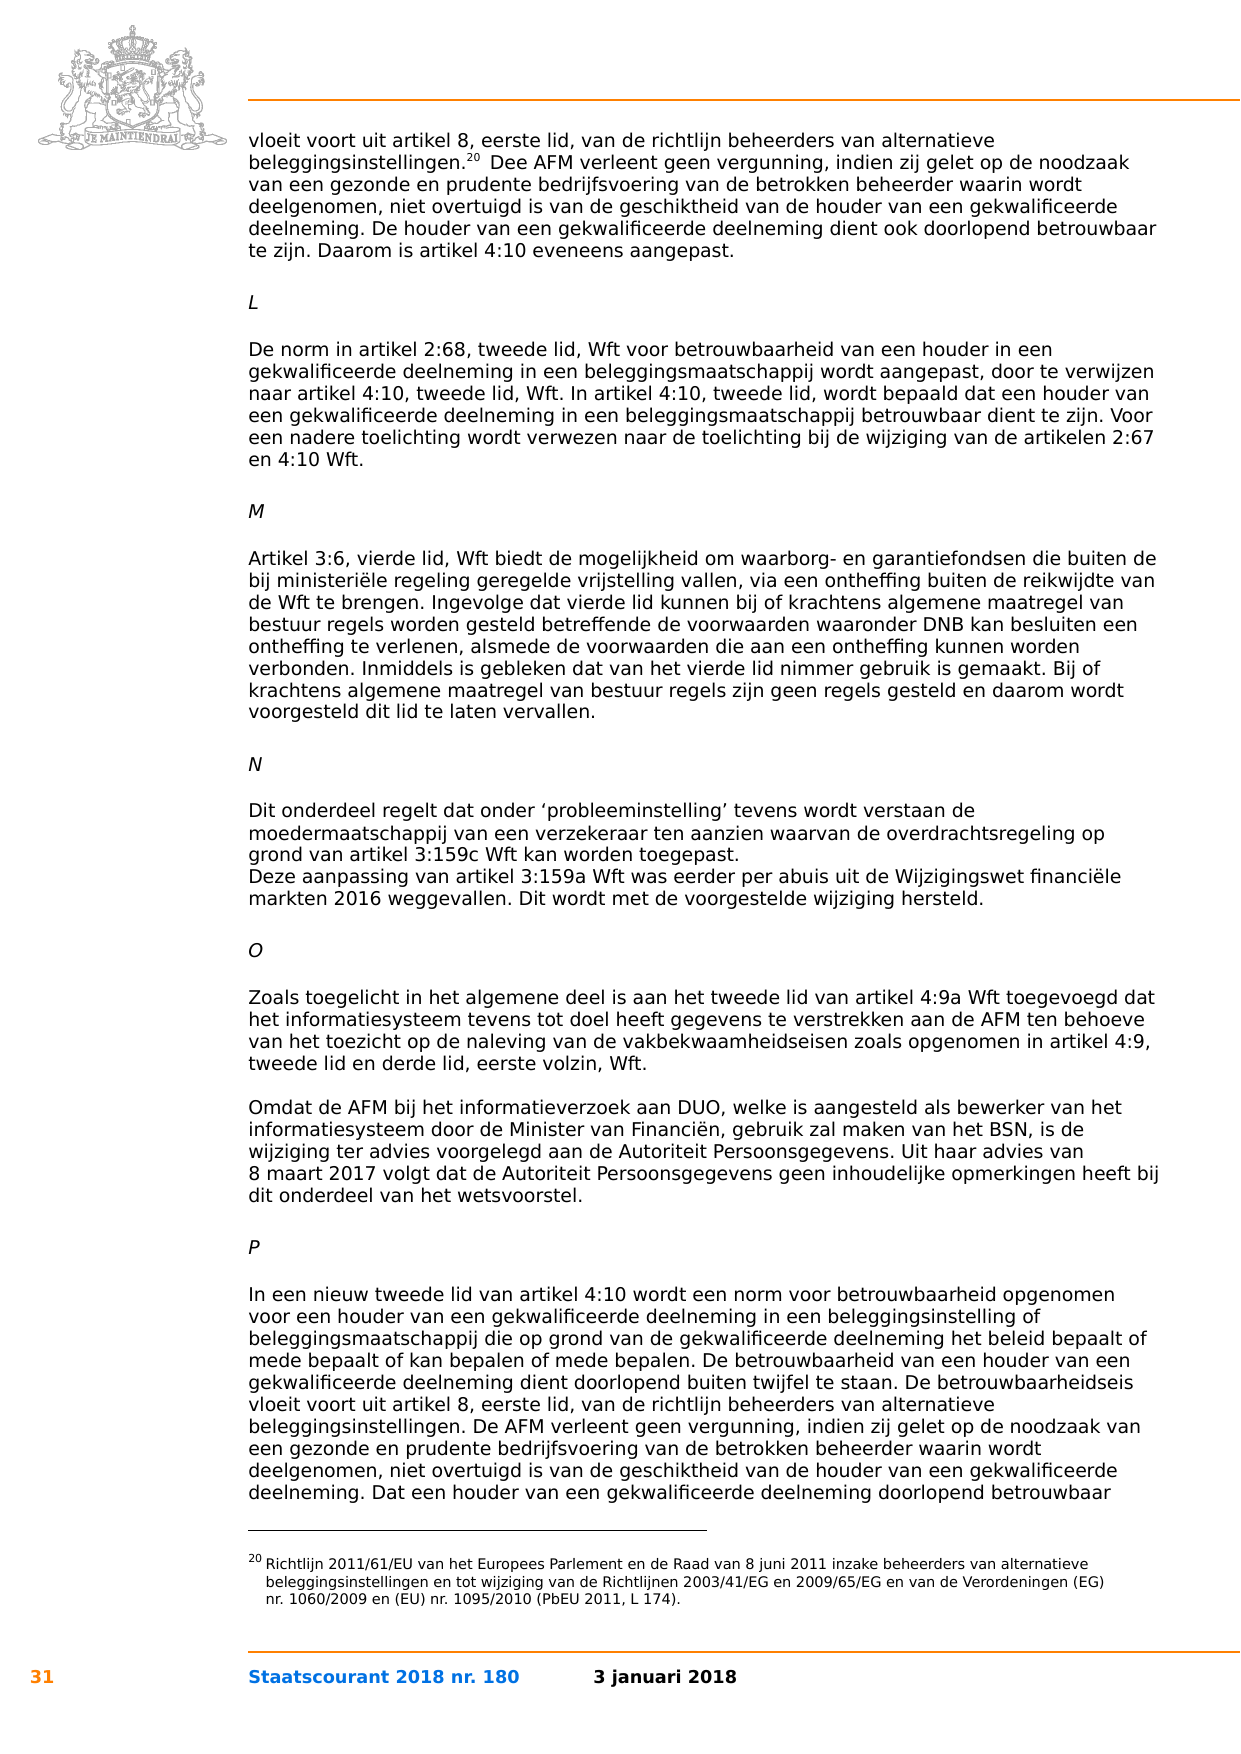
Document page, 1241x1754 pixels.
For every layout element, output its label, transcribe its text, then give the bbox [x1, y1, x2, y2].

text Deze aanpassing van artikel 3:159a Wft was eerder per abuis uit de Wijzigingswet financiële markten 2016 weggevallen. Dit wordt met de voorgestelde wijziging hersteld. [248, 866, 1163, 910]
text Omdat de AFM bij het informatieverzoek aan DUO, welke is aangesteld als bewerker van het informatiesysteem door de Minister van Financiën, gebruik zal maken van het BSN, is de wijziging ter advies voorgelegd aan de Autoriteit Persoonsgegevens. Uit haar advies van 8 maart 2017 volgt dat de Autoriteit Persoonsgegevens geen inhoudelijke opmerkingen heeft bij dit onderdeel van het wetsvoorstel. [248, 1097, 1163, 1207]
text Zoals toegelicht in het algemene deel is aan het tweede lid van artikel 4:9a Wft toegevoegd dat het informatiesysteem tevens tot doel heeft gegevens te verstrekken aan de AFM ten behoeve van het toezicht op de naleving van de vakbekwaamheidseisen zoals opgenomen in artikel 4:9, tweede lid en derde lid, eerste volzin, Wft. [248, 987, 1163, 1075]
text De norm in artikel 2:68, tweede lid, Wft voor betrouwbaarheid van een houder in een gekwalificeerde deelneming in een beleggingsmaatschappij wordt aangepast, door te verwijzen naar artikel 4:10, tweede lid, Wft. In artikel 4:10, tweede lid, wordt bepaald dat een houder van een gekwalificeerde deelneming in een beleggingsmaatschappij betrouwbaar dient te zijn. Voor een nadere toelichting wordt verwezen naar de toelichting bij de wijziging van de artikelen 2:67 en 4:10 Wft. [248, 339, 1163, 471]
picture [38, 25, 227, 150]
text Artikel 3:6, vierde lid, Wft biedt de mogelijkheid om waarborg- en garantiefondsen die buiten de bij ministeriële regeling geregelde vrijstelling vallen, via een ontheffing buiten de reikwijdte van de Wft te brengen. Ingevolge dat vierde lid kunnen bij of krachtens algemene maatregel van bestuur regels worden gesteld betreffende de voorwaarden waaronder DNB kan besluiten een ontheffing te verlenen, alsmede de voorwaarden die aan een ontheffing kunnen worden verbonden. Inmiddels is gebleken dat van het vierde lid nimmer gebruik is gemaakt. Bij of krachtens algemene maatregel van bestuur regels zijn geen regels gesteld en daarom wordt voorgesteld dit lid te laten vervallen. [248, 548, 1163, 723]
text Dit onderdeel regelt dat onder ‘probleeminstelling’ tevens wordt verstaan de moedermaatschappij van een verzekeraar ten aanzien waarvan de overdrachtsregeling op grond van artikel 3:159c Wft kan worden toegepast. [248, 800, 1163, 866]
subtitle L [248, 292, 1163, 314]
text vloeit voort uit artikel 8, eerste lid, van de richtlijn beheerders van alternatieve beleggingsinstellingen. Dee AFM verleent geen vergunning, indien zij gelet op de noodzaak van een gezonde en prudente bedrijfsvoering van de betrokken beheerder waarin wordt deelgenomen, niet overtuigd is van de geschiktheid van de houder van een gekwalificeerde deelneming. De houder van een gekwalificeerde deelneming dient ook doorlopend betrouwbaar te zijn. Daarom is artikel 4:10 eveneens aangepast. [248, 130, 1163, 262]
subtitle O [248, 940, 1163, 962]
text Richtlijn 2011/61/EU van het Europees Parlement en de Raad van 8 juni 2011 inzake beheerders van alternatieve beleggingsinstellingen en tot wijziging van de Richtlijnen 2003/41/EG en 2009/65/EG en van de Verordeningen (EG) nr. 1060/2009 en (EU) nr. 1095/2010 (PbEU 2011, L 174). [248, 1552, 1163, 1608]
text In een nieuw tweede lid van artikel 4:10 wordt een norm voor betrouwbaarheid opgenomen voor een houder van een gekwalificeerde deelneming in een beleggingsinstelling of beleggingsmaatschappij die op grond van de gekwalificeerde deelneming het beleid bepaalt of mede bepaalt of kan bepalen of mede bepalen. De betrouwbaarheid van een houder van een gekwalificeerde deelneming dient doorlopend buiten twijfel te staan. De betrouwbaarheidseis vloeit voort uit artikel 8, eerste lid, van de richtlijn beheerders van alternatieve beleggingsinstellingen. De AFM verleent geen vergunning, indien zij gelet op de noodzaak van een gezonde en prudente bedrijfsvoering van de betrokken beheerder waarin wordt deelgenomen, niet overtuigd is van de geschiktheid van de houder van een gekwalificeerde deelneming. Dat een houder van een gekwalificeerde deelneming doorlopend betrouwbaar [248, 1284, 1163, 1504]
subtitle M [248, 501, 1163, 523]
subtitle N [248, 753, 1163, 775]
subtitle P [248, 1237, 1163, 1259]
